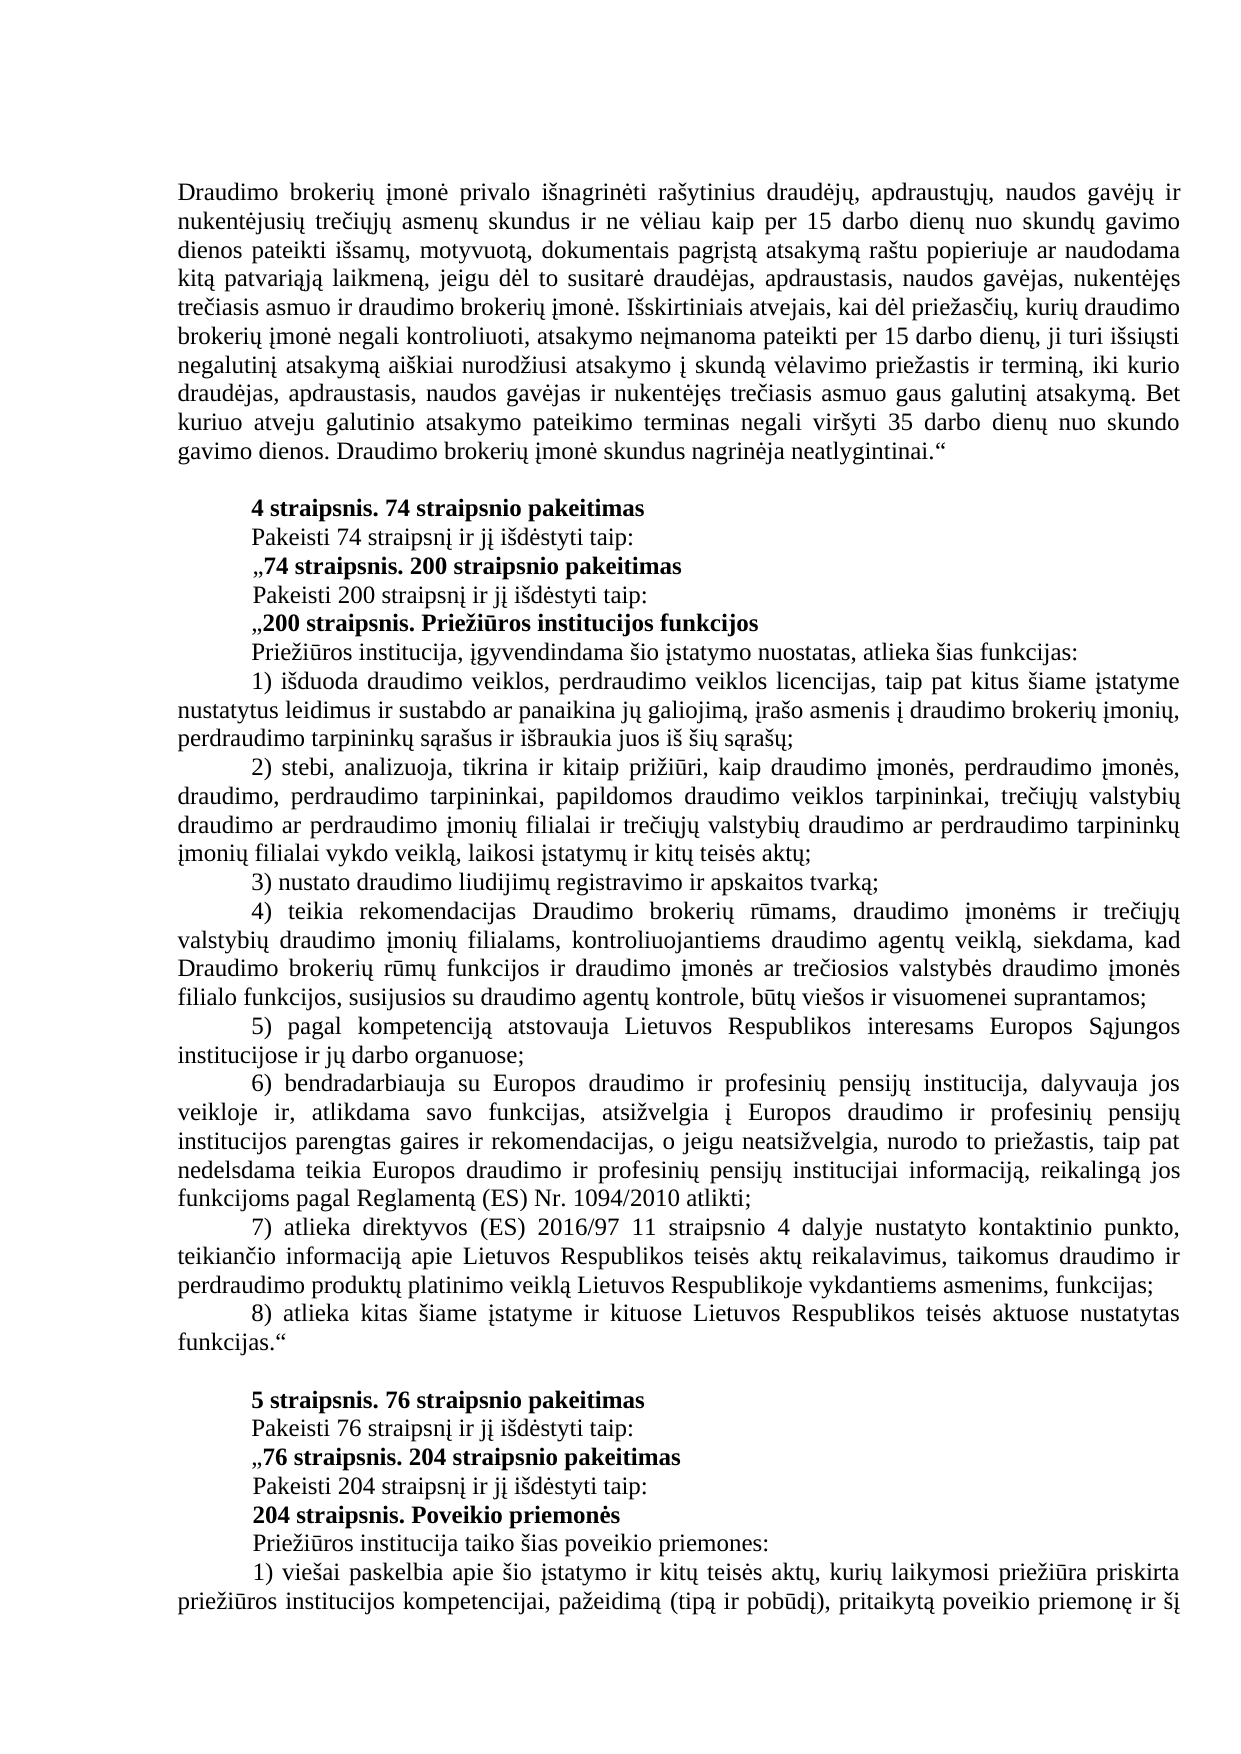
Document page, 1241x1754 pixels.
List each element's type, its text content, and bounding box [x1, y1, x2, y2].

text 8) atlieka kitas šiame įstatyme ir kituose Lietuvos Respublikos teisės aktuose nustatytas funkcijas.“ [177, 1298, 1181, 1356]
text Priežiūros institucija taiko šias poveikio priemones: [177, 1528, 1181, 1557]
text 3) nustato draudimo liudijimų registravimo ir apskaitos tvarką; [177, 867, 1181, 896]
text 5 straipsnis. 76 straipsnio pakeitimas [177, 1385, 1181, 1413]
text „74 straipsnis. 200 straipsnio pakeitimas [177, 551, 1181, 580]
text Pakeisti 200 straipsnį ir jį išdėstyti taip: [177, 580, 1181, 608]
text Pakeisti 74 straipsnį ir jį išdėstyti taip: [177, 522, 1181, 551]
text 4) teikia rekomendacijas Draudimo brokerių rūmams, draudimo įmonėms ir trečiųjų valstybių draudimo įmonių filialams, kontroliuojantiems draudimo agentų veiklą, siekdama, kad Draudimo brokerių rūmų funkcijos ir draudimo įmonės ar trečiosios valstybės draudimo įmonės filialo funkcijos, susijusios su draudimo agentų kontrole, būtų viešos ir visuomenei suprantamos; [177, 896, 1181, 1011]
text 4 straipsnis. 74 straipsnio pakeitimas [177, 493, 1181, 522]
text Pakeisti 76 straipsnį ir jį išdėstyti taip: [177, 1413, 1181, 1442]
text 6) bendradarbiauja su Europos draudimo ir profesinių pensijų institucija, dalyvauja jos veikloje ir, atlikdama savo funkcijas, atsižvelgia į Europos draudimo ir profesinių pensijų institucijos parengtas gaires ir rekomendacijas, o jeigu neatsižvelgia, nurodo to priežastis, taip pat nedelsdama teikia Europos draudimo ir profesinių pensijų institucijai informaciją, reikalingą jos funkcijoms pagal Reglamentą (ES) Nr. 1094/2010 atlikti; [177, 1068, 1181, 1212]
text 7) atlieka direktyvos (ES) 2016/97 11 straipsnio 4 dalyje nustatyto kontaktinio punkto, teikiančio informaciją apie Lietuvos Respublikos teisės aktų reikalavimus, taikomus draudimo ir perdraudimo produktų platinimo veiklą Lietuvos Respublikoje vykdantiems asmenims, funkcijas; [177, 1212, 1181, 1298]
text „200 straipsnis. Priežiūros institucijos funkcijos [177, 608, 1181, 637]
text 204 straipsnis. Poveikio priemonės [177, 1500, 1181, 1528]
text 2) stebi, analizuoja, tikrina ir kitaip prižiūri, kaip draudimo įmonės, perdraudimo įmonės, draudimo, perdraudimo tarpininkai, papildomos draudimo veiklos tarpininkai, trečiųjų valstybių draudimo ar perdraudimo įmonių filialai ir trečiųjų valstybių draudimo ar perdraudimo tarpininkų įmonių filialai vykdo veiklą, laikosi įstatymų ir kitų teisės aktų; [177, 752, 1181, 867]
text 5) pagal kompetenciją atstovauja Lietuvos Respublikos interesams Europos Sąjungos institucijose ir jų darbo organuose; [177, 1011, 1181, 1068]
text „76 straipsnis. 204 straipsnio pakeitimas [251, 1442, 1181, 1471]
text Draudimo brokerių įmonė privalo išnagrinėti rašytinius draudėjų, apdraustųjų, naudos gavėjų ir nukentėjusių trečiųjų asmenų skundus ir ne vėliau kaip per 15 darbo dienų nuo skundų gavimo dienos pateikti išsamų, motyvuotą, dokumentais pagrįstą atsakymą raštu popieriuje ar naudodama kitą patvariąją laikmeną, jeigu dėl to susitarė draudėjas, apdraustasis, naudos gavėjas, nukentėjęs trečiasis asmuo ir draudimo brokerių įmonė. Išskirtiniais atvejais, kai dėl priežasčių, kurių draudimo brokerių įmonė negali kontroliuoti, atsakymo neįmanoma pateikti per 15 darbo dienų, ji turi išsiųsti negalutinį atsakymą aiškiai nurodžiusi atsakymo į skundą vėlavimo priežastis ir terminą, iki kurio draudėjas, apdraustasis, naudos gavėjas ir nukentėjęs trečiasis asmuo gaus galutinį atsakymą. Bet kuriuo atveju galutinio atsakymo pateikimo terminas negali viršyti 35 darbo dienų nuo skundo gavimo dienos. Draudimo brokerių įmonė skundus nagrinėja neatlygintinai.“ [177, 177, 1181, 465]
text Pakeisti 204 straipsnį ir jį išdėstyti taip: [177, 1471, 1181, 1500]
text 1) viešai paskelbia apie šio įstatymo ir kitų teisės aktų, kurių laikymosi priežiūra priskirta priežiūros institucijos kompetencijai, pažeidimą (tipą ir pobūdį), pritaikytą poveikio priemonę ir šį [177, 1557, 1181, 1615]
text 1) išduoda draudimo veiklos, perdraudimo veiklos licencijas, taip pat kitus šiame įstatyme nustatytus leidimus ir sustabdo ar panaikina jų galiojimą, įrašo asmenis į draudimo brokerių įmonių, perdraudimo tarpininkų sąrašus ir išbraukia juos iš šių sąrašų; [177, 666, 1181, 752]
text Priežiūros institucija, įgyvendindama šio įstatymo nuostatas, atlieka šias funkcijas: [177, 637, 1181, 666]
